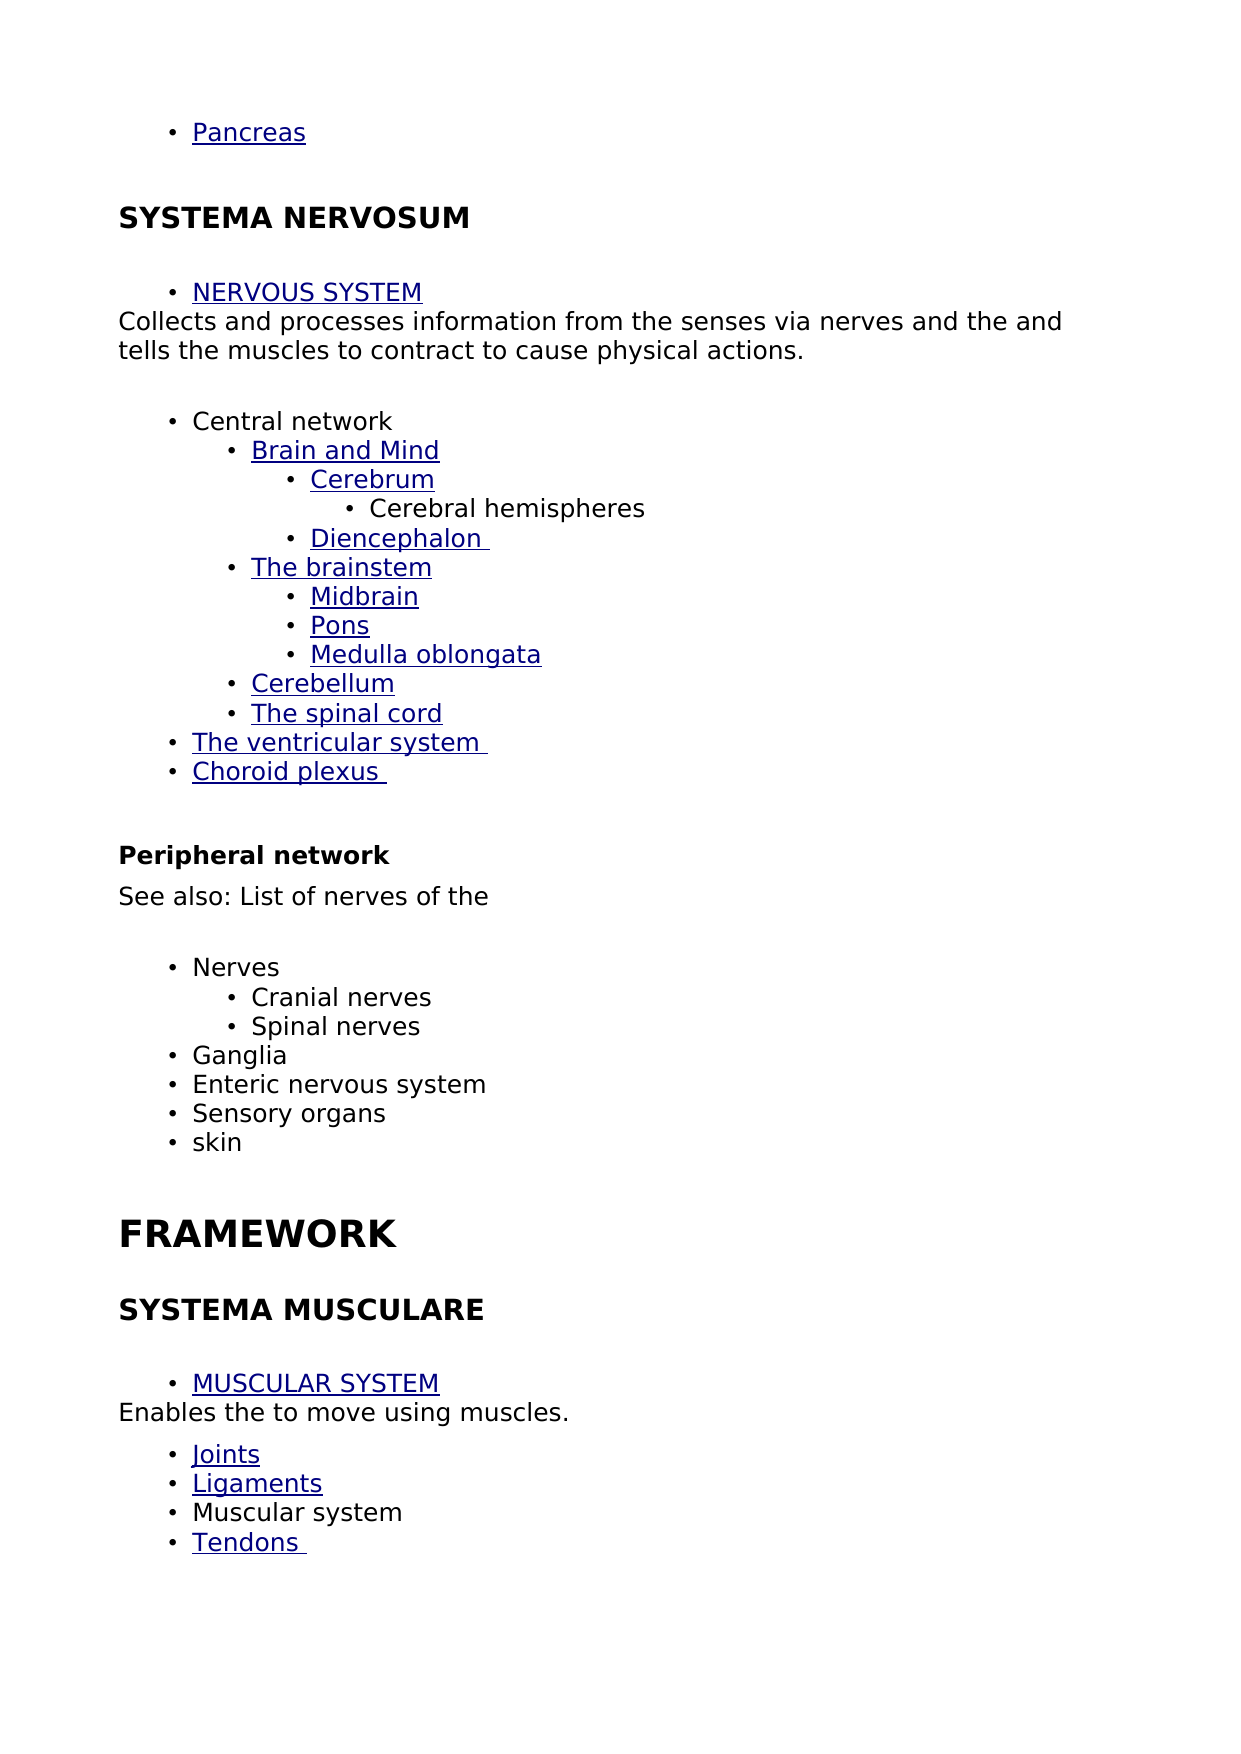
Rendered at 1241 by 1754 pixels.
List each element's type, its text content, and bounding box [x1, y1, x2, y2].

list Muscular system [177, 1498, 1122, 1528]
list The spinal cord [236, 699, 1122, 728]
list Sensory organs [177, 1099, 1122, 1129]
list The brainstem [236, 553, 1122, 582]
list Central network [177, 407, 1122, 436]
list Joints [177, 1440, 1122, 1469]
list Midbrain [295, 582, 1122, 611]
list Pons [295, 611, 1122, 641]
list Cerebellum [236, 670, 1122, 699]
list Ligaments [177, 1469, 1122, 1498]
subtitle FRAMEWORK [118, 1212, 1122, 1256]
list Enteric nervous system [177, 1070, 1122, 1099]
subtitle Peripheral network [118, 841, 1122, 870]
list Spinal nerves [236, 1012, 1122, 1041]
text Collects and processes information from the senses via nerves and the and tells the muscles to contract to cause physical actions. [118, 307, 1122, 365]
list Cerebral hemispheres [354, 495, 1122, 524]
list Cerebrum [295, 466, 1122, 495]
text See also: List of nerves of the [118, 882, 1122, 912]
list skin [177, 1129, 1122, 1158]
list Medulla oblongata [295, 641, 1122, 670]
list Diencephalon [295, 524, 1122, 553]
list Choroid plexus [177, 757, 1122, 786]
list Nerves [177, 954, 1122, 983]
list Tendons [177, 1528, 1122, 1557]
list NERVOUS SYSTEM [177, 278, 1122, 307]
list Pancreas [177, 118, 1122, 147]
list Cranial nerves [236, 983, 1122, 1012]
list Brain and Mind [236, 436, 1122, 466]
list MUSCULAR SYSTEM [177, 1369, 1122, 1398]
subtitle SYSTEMA MUSCULARE [118, 1293, 1122, 1327]
subtitle SYSTEMA NERVOSUM [118, 202, 1122, 236]
list Ganglia [177, 1041, 1122, 1070]
list The ventricular system [177, 728, 1122, 757]
text Enables the to move using muscles. [118, 1398, 1122, 1428]
